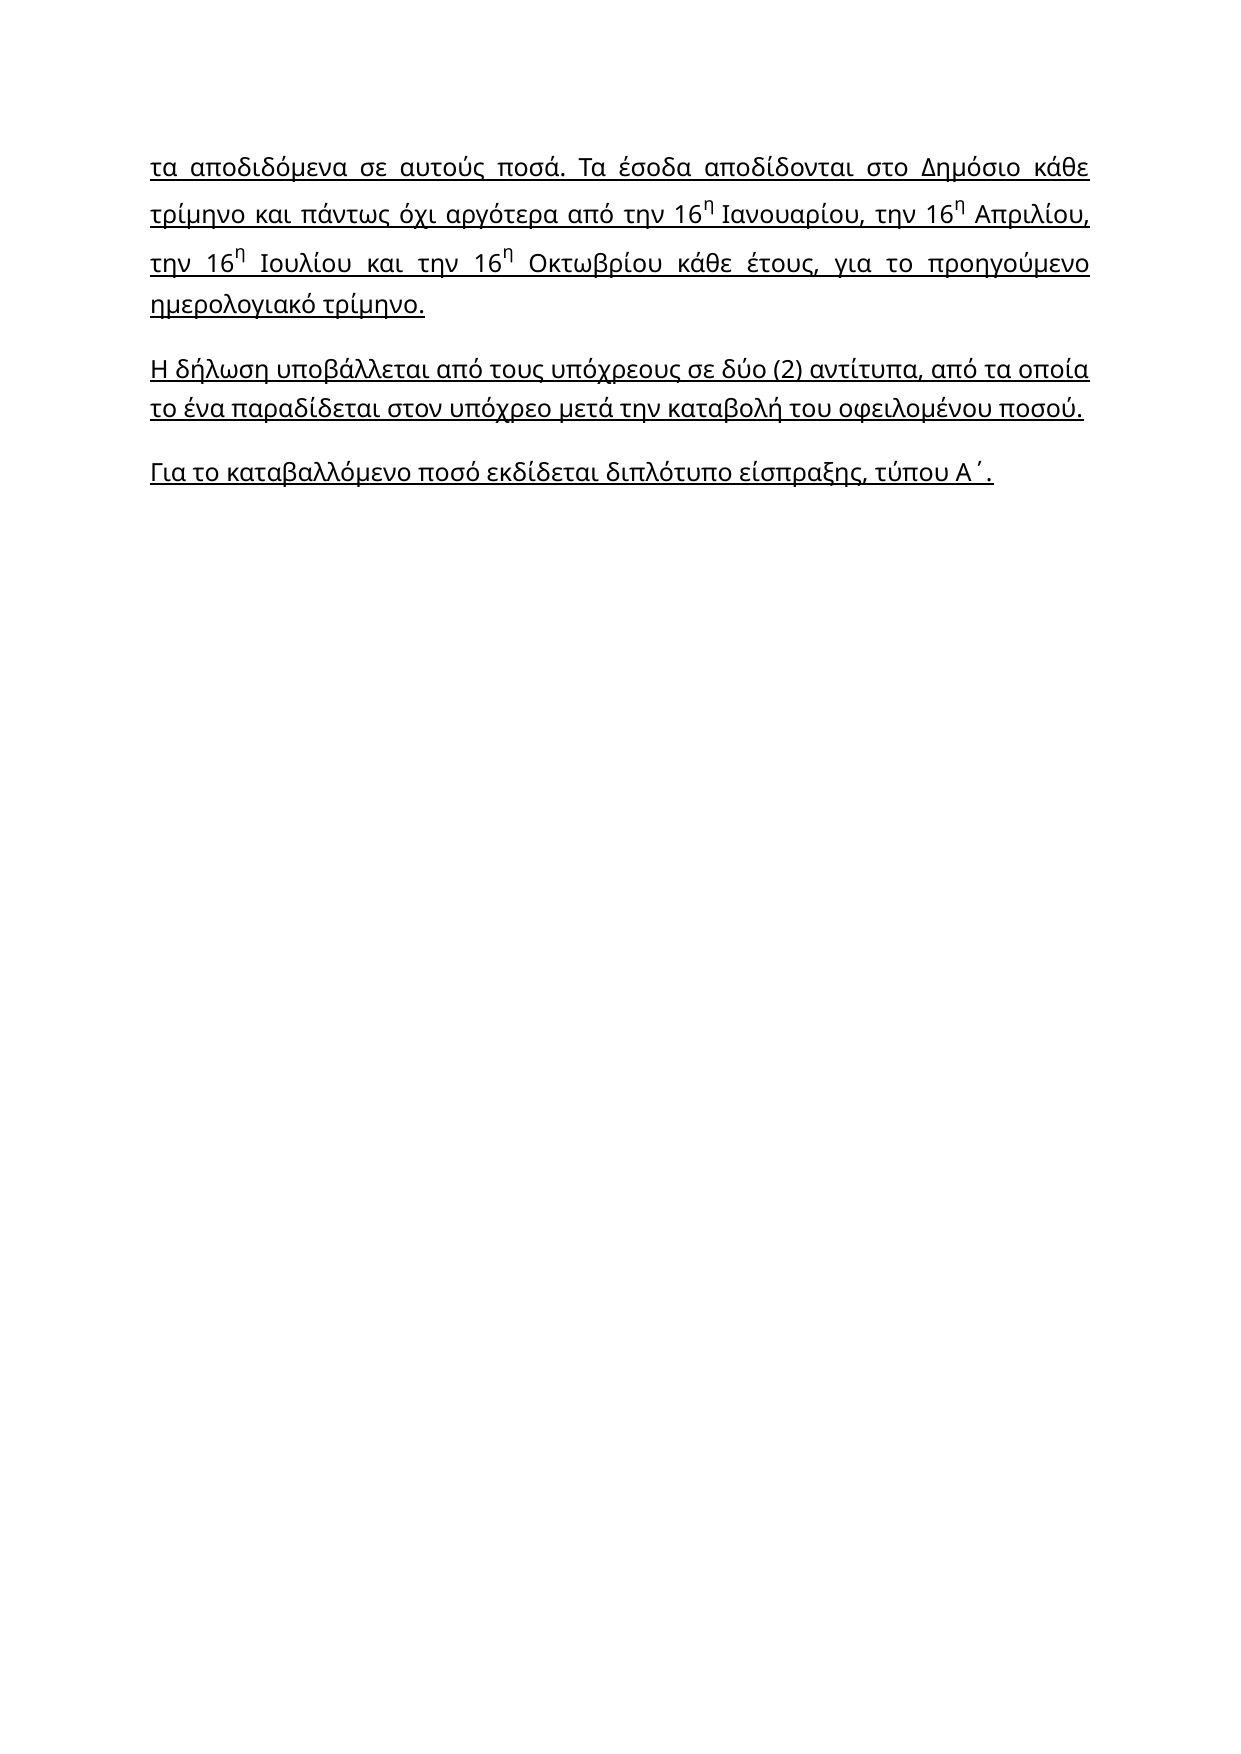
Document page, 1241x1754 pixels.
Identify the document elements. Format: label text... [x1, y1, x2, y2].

text το ένα παραδίδεται στον υπόχρεο μετά την καταβολή του οφειλομένου ποσού. [150, 382, 1090, 424]
text Η δήλωση αυτή υποβάλλεται για την απόδοση της συμμετοχής του Ελληνικού Δημοσίου, η οποία αντιστοιχεί σε ποσοστό τριάντα τοις εκατό (30%) επί των μικτών κερδών των εταιρειών παροχής υπηρεσιών στοιχημάτων και τυχερών παιγνίων μέσω διαδικτύου, όπως αυτά προσδιορίζονται ως τα ποσά που προκύπτουν, εάν από τα συνολικά ποσά συμμετοχής των παικτών αφαιρεθούν τα αποδιδόμενα σε αυτούς ποσά. Τα έσοδα αποδίδονται στο Δημόσιο κάθε τρίμηνο και πάντως όχι αργότερα από την 16η Ιανουαρίου, την 16η Απριλίου, την 16η Ιουλίου και την 16η Οκτωβρίου κάθε έτους, για το προηγούμενο ημερολογιακό τρίμηνο. [150, 150, 1090, 179]
text Η δήλωση αυτή υποβάλλεται για την απόδοση της συμμετοχής του Ελληνικού Δημοσίου, η οποία αντιστοιχεί σε ποσοστό τριάντα τοις εκατό (30%) επί των μικτών κερδών των εταιρειών παροχής υπηρεσιών στοιχημάτων και τυχερών παιγνίων μέσω διαδικτύου, όπως αυτά προσδιορίζονται ως τα ποσά που προκύπτουν, εάν από τα συνολικά ποσά συμμετοχής των παικτών αφαιρεθούν τα αποδιδόμενα σε αυτούς ποσά. Τα έσοδα αποδίδονται στο Δημόσιο κάθε τρίμηνο και πάντως όχι αργότερα από την 16η Ιανουαρίου, την 16η Απριλίου, την 16η Ιουλίου και την 16η Οκτωβρίου κάθε έτους, για το προηγούμενο ημερολογιακό τρίμηνο. [150, 181, 1090, 226]
text Για το καταβαλλόμενο ποσό εκδίδεται διπλότυπο είσπραξης, τύπου Α΄. [150, 454, 1090, 489]
text Η δήλωση αυτή υποβάλλεται για την απόδοση της συμμετοχής του Ελληνικού Δημοσίου, η οποία αντιστοιχεί σε ποσοστό τριάντα τοις εκατό (30%) επί των μικτών κερδών των εταιρειών παροχής υπηρεσιών στοιχημάτων και τυχερών παιγνίων μέσω διαδικτύου, όπως αυτά προσδιορίζονται ως τα ποσά που προκύπτουν, εάν από τα συνολικά ποσά συμμετοχής των παικτών αφαιρεθούν τα αποδιδόμενα σε αυτούς ποσά. Τα έσοδα αποδίδονται στο Δημόσιο κάθε τρίμηνο και πάντως όχι αργότερα από την 16η Ιανουαρίου, την 16η Απριλίου, την 16η Ιουλίου και την 16η Οκτωβρίου κάθε έτους, για το προηγούμενο ημερολογιακό τρίμηνο. [150, 277, 1090, 321]
text Η δήλωση υποβάλλεται από τους υπόχρεους σε δύο (2) αντίτυπα, από τα οποία [150, 351, 1090, 380]
text Η δήλωση αυτή υποβάλλεται για την απόδοση της συμμετοχής του Ελληνικού Δημοσίου, η οποία αντιστοιχεί σε ποσοστό τριάντα τοις εκατό (30%) επί των μικτών κερδών των εταιρειών παροχής υπηρεσιών στοιχημάτων και τυχερών παιγνίων μέσω διαδικτύου, όπως αυτά προσδιορίζονται ως τα ποσά που προκύπτουν, εάν από τα συνολικά ποσά συμμετοχής των παικτών αφαιρεθούν τα αποδιδόμενα σε αυτούς ποσά. Τα έσοδα αποδίδονται στο Δημόσιο κάθε τρίμηνο και πάντως όχι αργότερα από την 16η Ιανουαρίου, την 16η Απριλίου, την 16η Ιουλίου και την 16η Οκτωβρίου κάθε έτους, για το προηγούμενο ημερολογιακό τρίμηνο. [150, 228, 1090, 275]
